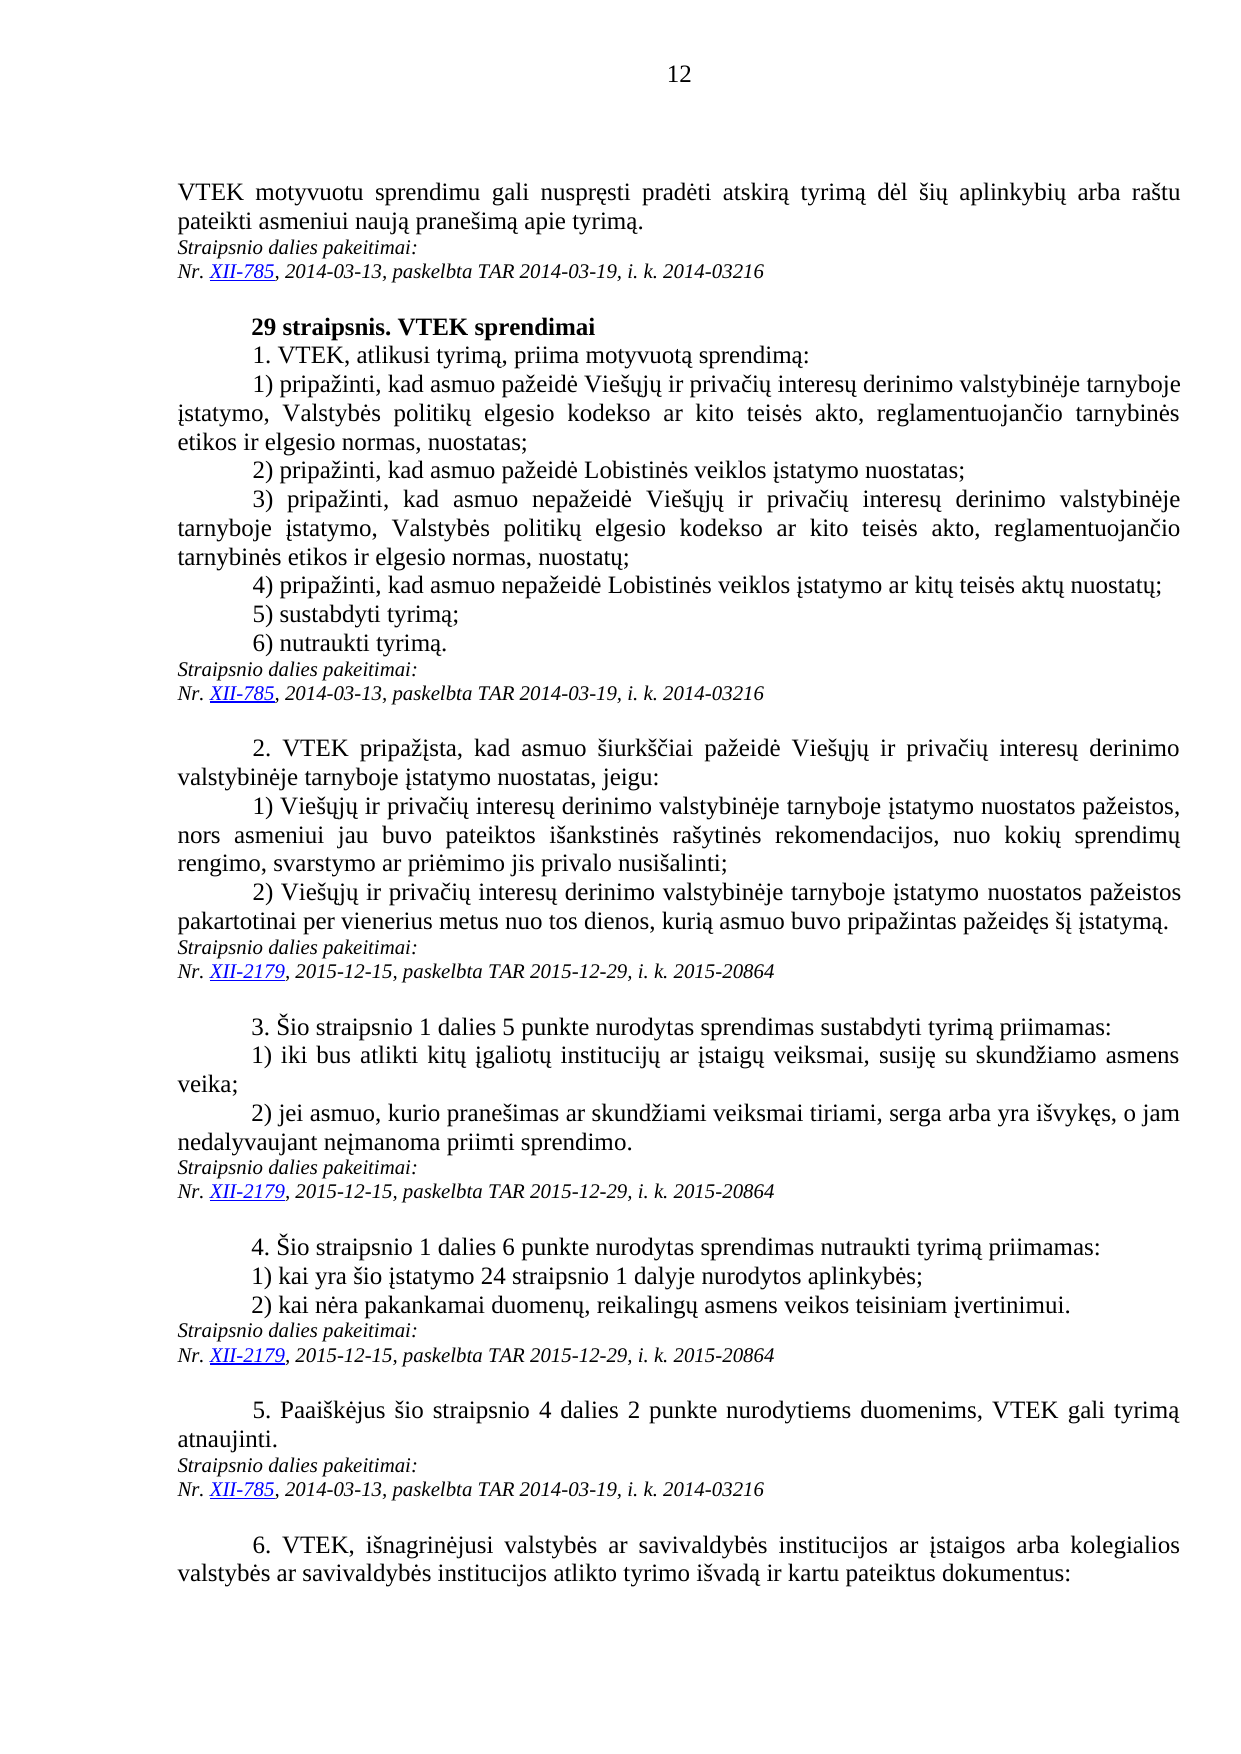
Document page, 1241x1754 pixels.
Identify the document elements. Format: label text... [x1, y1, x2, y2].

text Nr. XII-785, 2014-03-13, paskelbta TAR 2014-03-19, i. k. 2014-03216 [177, 259, 1181, 283]
text 3. Šio straipsnio 1 dalies 5 punkte nurodytas sprendimas sustabdyti tyrimą priimamas: [177, 1012, 1181, 1040]
text 2) kai nėra pakankamai duomenų, reikalingų asmens veikos teisiniam įvertinimui. [177, 1290, 1181, 1318]
text 1) kai yra šio įstatymo 24 straipsnio 1 dalyje nurodytos aplinkybės; [177, 1261, 1181, 1290]
text Straipsnio dalies pakeitimai: [177, 1155, 1181, 1179]
text 5. Paaiškėjus šio straipsnio 4 dalies 2 punkte nurodytiems duomenims, VTEK gali tyrimą atnaujinti. [177, 1395, 1181, 1453]
text 6. VTEK, išnagrinėjusi valstybės ar savivaldybės institucijos ar įstaigos arba kolegialios valstybės ar savivaldybės institucijos atlikto tyrimo išvadą ir kartu pateiktus dokumentus: [177, 1530, 1181, 1587]
text 1) iki bus atlikti kitų įgaliotų institucijų ar įstaigų veiksmai, susiję su skundžiamo asmens veika; [177, 1040, 1181, 1098]
text Straipsnio dalies pakeitimai: [177, 1453, 1181, 1477]
text 5) sustabdyti tyrimą; [177, 599, 1181, 628]
text VTEK motyvuotu sprendimu gali nuspręsti pradėti atskirą tyrimą dėl šių aplinkybių arba raštu pateikti asmeniui naują pranešimą apie tyrimą. [177, 177, 1181, 235]
text 2) jei asmuo, kurio pranešimas ar skundžiami veiksmai tiriami, serga arba yra išvykęs, o jam nedalyvaujant neįmanoma priimti sprendimo. [177, 1098, 1181, 1155]
text 1) Viešųjų ir privačių interesų derinimo valstybinėje tarnyboje įstatymo nuostatos pažeistos, nors asmeniui jau buvo pateiktos išankstinės rašytinės rekomendacijos, nuo kokių sprendimų rengimo, svarstymo ar priėmimo jis privalo nusišalinti; [177, 791, 1181, 877]
text Nr. XII-785, 2014-03-13, paskelbta TAR 2014-03-19, i. k. 2014-03216 [177, 1477, 1181, 1501]
text 3) pripažinti, kad asmuo nepažeidė Viešųjų ir privačių interesų derinimo valstybinėje tarnyboje įstatymo, Valstybės politikų elgesio kodekso ar kito teisės akto, reglamentuojančio tarnybinės etikos ir elgesio normas, nuostatų; [177, 484, 1181, 570]
text 29 straipsnis. VTEK sprendimai [177, 312, 1181, 340]
text Nr. XII-2179, 2015-12-15, paskelbta TAR 2015-12-29, i. k. 2015-20864 [177, 1179, 1181, 1203]
text Straipsnio dalies pakeitimai: [177, 235, 1181, 259]
text Straipsnio dalies pakeitimai: [177, 1318, 1181, 1342]
text Nr. XII-2179, 2015-12-15, paskelbta TAR 2015-12-29, i. k. 2015-20864 [177, 959, 1181, 983]
text 1) pripažinti, kad asmuo pažeidė Viešųjų ir privačių interesų derinimo valstybinėje tarnyboje įstatymo, Valstybės politikų elgesio kodekso ar kito teisės akto, reglamentuojančio tarnybinės etikos ir elgesio normas, nuostatas; [177, 369, 1181, 455]
text 6) nutraukti tyrimą. [177, 628, 1181, 657]
text 2. VTEK pripažįsta, kad asmuo šiurkščiai pažeidė Viešųjų ir privačių interesų derinimo valstybinėje tarnyboje įstatymo nuostatas, jeigu: [177, 733, 1181, 791]
text 4. Šio straipsnio 1 dalies 6 punkte nurodytas sprendimas nutraukti tyrimą priimamas: [177, 1232, 1181, 1261]
text Nr. XII-2179, 2015-12-15, paskelbta TAR 2015-12-29, i. k. 2015-20864 [177, 1342, 1181, 1367]
text 2) Viešųjų ir privačių interesų derinimo valstybinėje tarnyboje įstatymo nuostatos pažeistos pakartotinai per vienerius metus nuo tos dienos, kurią asmuo buvo pripažintas pažeidęs šį įstatymą. [177, 877, 1181, 935]
text 2) pripažinti, kad asmuo pažeidė Lobistinės veiklos įstatymo nuostatas; [177, 455, 1181, 484]
text Straipsnio dalies pakeitimai: [177, 657, 1181, 681]
text 4) pripažinti, kad asmuo nepažeidė Lobistinės veiklos įstatymo ar kitų teisės aktų nuostatų; [177, 570, 1181, 599]
text Nr. XII-785, 2014-03-13, paskelbta TAR 2014-03-19, i. k. 2014-03216 [177, 681, 1181, 705]
text 1. VTEK, atlikusi tyrimą, priima motyvuotą sprendimą: [177, 340, 1181, 369]
text Straipsnio dalies pakeitimai: [177, 935, 1181, 959]
